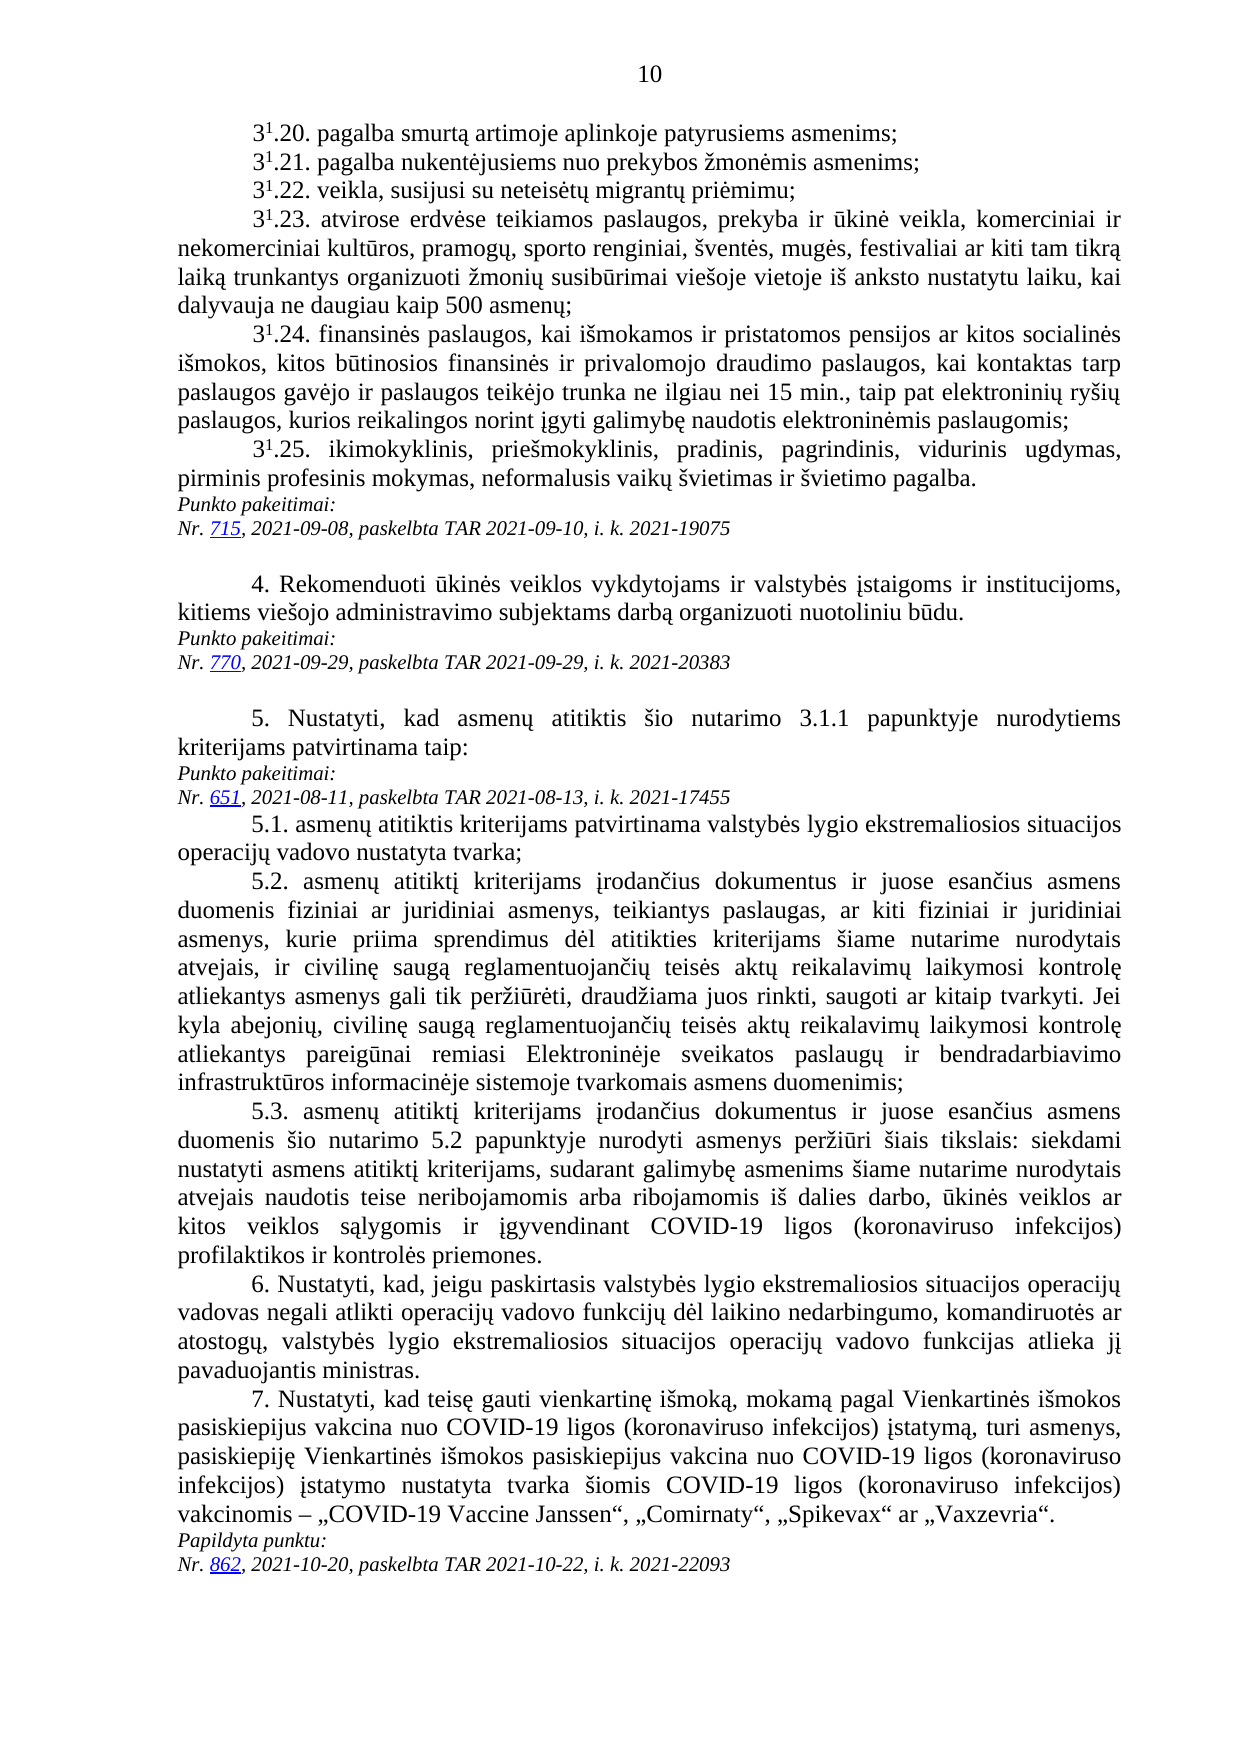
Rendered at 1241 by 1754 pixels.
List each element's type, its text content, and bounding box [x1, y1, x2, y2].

text 5.2. asmenų atitiktį kriterijams įrodančius dokumentus ir juose esančius asmens duomenis fiziniai ar juridiniai asmenys, teikiantys paslaugas, ar kiti fiziniai ir juridiniai asmenys, kurie priima sprendimus dėl atitikties kriterijams šiame nutarime nurodytais atvejais, ir civilinę saugą reglamentuojančių teisės aktų reikalavimų laikymosi kontrolę atliekantys asmenys gali tik peržiūrėti, draudžiama juos rinkti, saugoti ar kitaip tvarkyti. Jei kyla abejonių, civilinę saugą reglamentuojančių teisės aktų reikalavimų laikymosi kontrolę atliekantys pareigūnai remiasi Elektroninėje sveikatos paslaugų ir bendradarbiavimo infrastruktūros informacinėje sistemoje tvarkomais asmens duomenimis; [177, 866, 1122, 1096]
text 31.23. atvirose erdvėse teikiamos paslaugos, prekyba ir ūkinė veikla, komerciniai ir nekomerciniai kultūros, pramogų, sporto renginiai, šventės, mugės, festivaliai ar kiti tam tikrą laiką trunkantys organizuoti žmonių susibūrimai viešoje vietoje iš anksto nustatytu laiku, kai dalyvauja ne daugiau kaip 500 asmenų; [177, 204, 1122, 319]
text 31.24. finansinės paslaugos, kai išmokamos ir pristatomos pensijos ar kitos socialinės išmokos, kitos būtinosios finansinės ir privalomojo draudimo paslaugos, kai kontaktas tarp paslaugos gavėjo ir paslaugos teikėjo trunka ne ilgiau nei 15 min., taip pat elektroninių ryšių paslaugos, kurios reikalingos norint įgyti galimybę naudotis elektroninėmis paslaugomis; [177, 319, 1122, 434]
text 5.1. asmenų atitiktis kriterijams patvirtinama valstybės lygio ekstremaliosios situacijos operacijų vadovo nustatyta tvarka; [177, 809, 1122, 866]
text Punkto pakeitimai: [177, 761, 1122, 785]
text Punkto pakeitimai: [177, 626, 1122, 650]
text 6. Nustatyti, kad, jeigu paskirtasis valstybės lygio ekstremaliosios situacijos operacijų vadovas negali atlikti operacijų vadovo funkcijų dėl laikino nedarbingumo, komandiruotės ar atostogų, valstybės lygio ekstremaliosios situacijos operacijų vadovo funkcijas atlieka jį pavaduojantis ministras. [177, 1269, 1122, 1384]
text 4. Rekomenduoti ūkinės veiklos vykdytojams ir valstybės įstaigoms ir institucijoms, kitiems viešojo administravimo subjektams darbą organizuoti nuotoliniu būdu. [177, 569, 1122, 626]
text Nr. 651, 2021-08-11, paskelbta TAR 2021-08-13, i. k. 2021-17455 [177, 785, 1122, 809]
text Nr. 770, 2021-09-29, paskelbta TAR 2021-09-29, i. k. 2021-20383 [177, 650, 1122, 674]
text 5. Nustatyti, kad asmenų atitiktis šio nutarimo 3.1.1 papunktyje nurodytiems kriterijams patvirtinama taip: [177, 703, 1122, 761]
text 7. Nustatyti, kad teisę gauti vienkartinę išmoką, mokamą pagal Vienkartinės išmokos pasiskiepijus vakcina nuo COVID-19 ligos (koronaviruso infekcijos) įstatymą, turi asmenys, pasiskiepiję Vienkartinės išmokos pasiskiepijus vakcina nuo COVID-19 ligos (koronaviruso infekcijos) įstatymo nustatyta tvarka šiomis COVID-19 ligos (koronaviruso infekcijos) vakcinomis – „COVID-19 Vaccine Janssen“, „Comirnaty“, „Spikevax“ ar „Vaxzevria“. [177, 1384, 1122, 1527]
text Punkto pakeitimai: [177, 492, 1122, 516]
text 31.21. pagalba nukentėjusiems nuo prekybos žmonėmis asmenims; [177, 147, 1122, 176]
text 31.20. pagalba smurtą artimoje aplinkoje patyrusiems asmenims; [177, 118, 1122, 147]
text Papildyta punktu: [177, 1527, 1122, 1552]
text 31.22. veikla, susijusi su neteisėtų migrantų priėmimu; [177, 176, 1122, 204]
text Nr. 862, 2021-10-20, paskelbta TAR 2021-10-22, i. k. 2021-22093 [177, 1552, 1122, 1576]
text Nr. 715, 2021-09-08, paskelbta TAR 2021-09-10, i. k. 2021-19075 [177, 516, 1122, 540]
text 31.25. ikimokyklinis, priešmokyklinis, pradinis, pagrindinis, vidurinis ugdymas, pirminis profesinis mokymas, neformalusis vaikų švietimas ir švietimo pagalba. [177, 434, 1122, 492]
text 5.3. asmenų atitiktį kriterijams įrodančius dokumentus ir juose esančius asmens duomenis šio nutarimo 5.2 papunktyje nurodyti asmenys peržiūri šiais tikslais: siekdami nustatyti asmens atitiktį kriterijams, sudarant galimybę asmenims šiame nutarime nurodytais atvejais naudotis teise neribojamomis arba ribojamomis iš dalies darbo, ūkinės veiklos ar kitos veiklos sąlygomis ir įgyvendinant COVID-19 ligos (koronaviruso infekcijos) profilaktikos ir kontrolės priemones. [177, 1096, 1122, 1269]
